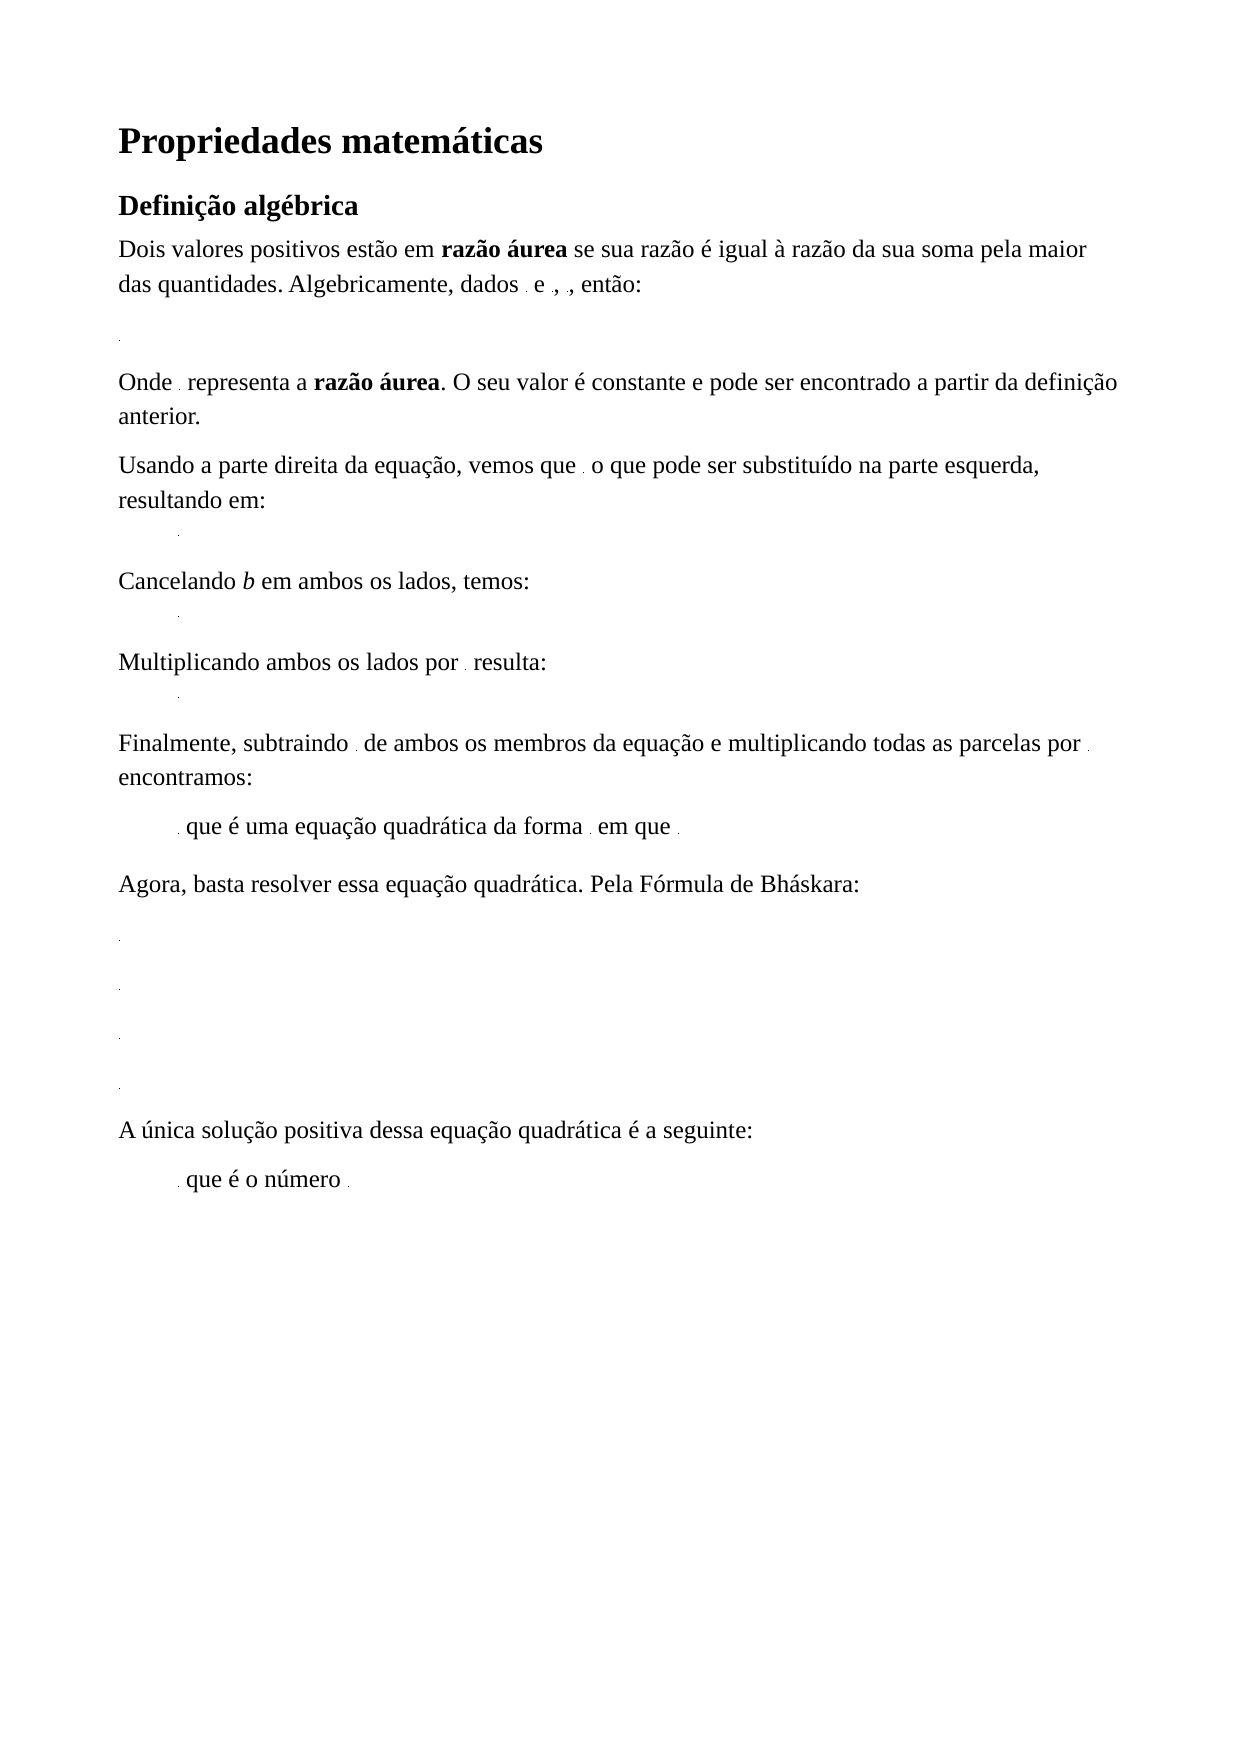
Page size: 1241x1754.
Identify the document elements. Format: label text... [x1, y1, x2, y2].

subtitle Propriedades matemáticas [118, 118, 1122, 161]
text Usando a parte direita da equação, vemos que o que pode ser substituído na parte esquerda, resultando em: [118, 451, 1122, 514]
text Cancelando b em ambos os lados, temos: [118, 566, 1122, 595]
text A única solução positiva dessa equação quadrática é a seguinte: [118, 1115, 1122, 1144]
text Onde representa a razão áurea. O seu valor é constante e pode ser encontrado a partir da definição anterior. [118, 367, 1122, 430]
text Dois valores positivos estão em razão áurea se sua razão é igual à razão da sua soma pela maior das quantidades. Algebricamente, dados e , , então: [118, 234, 1122, 298]
subtitle Definição algébrica [118, 188, 1122, 222]
list que é o número [177, 1164, 1122, 1193]
list que é uma equação quadrática da forma em que [177, 811, 1122, 840]
text Multiplicando ambos os lados por resulta: [118, 647, 1122, 676]
text Agora, basta resolver essa equação quadrática. Pela Fórmula de Bháskara: [118, 869, 1122, 898]
text Finalmente, subtraindo de ambos os membros da equação e multiplicando todas as parcelas por encontramos: [118, 728, 1122, 791]
